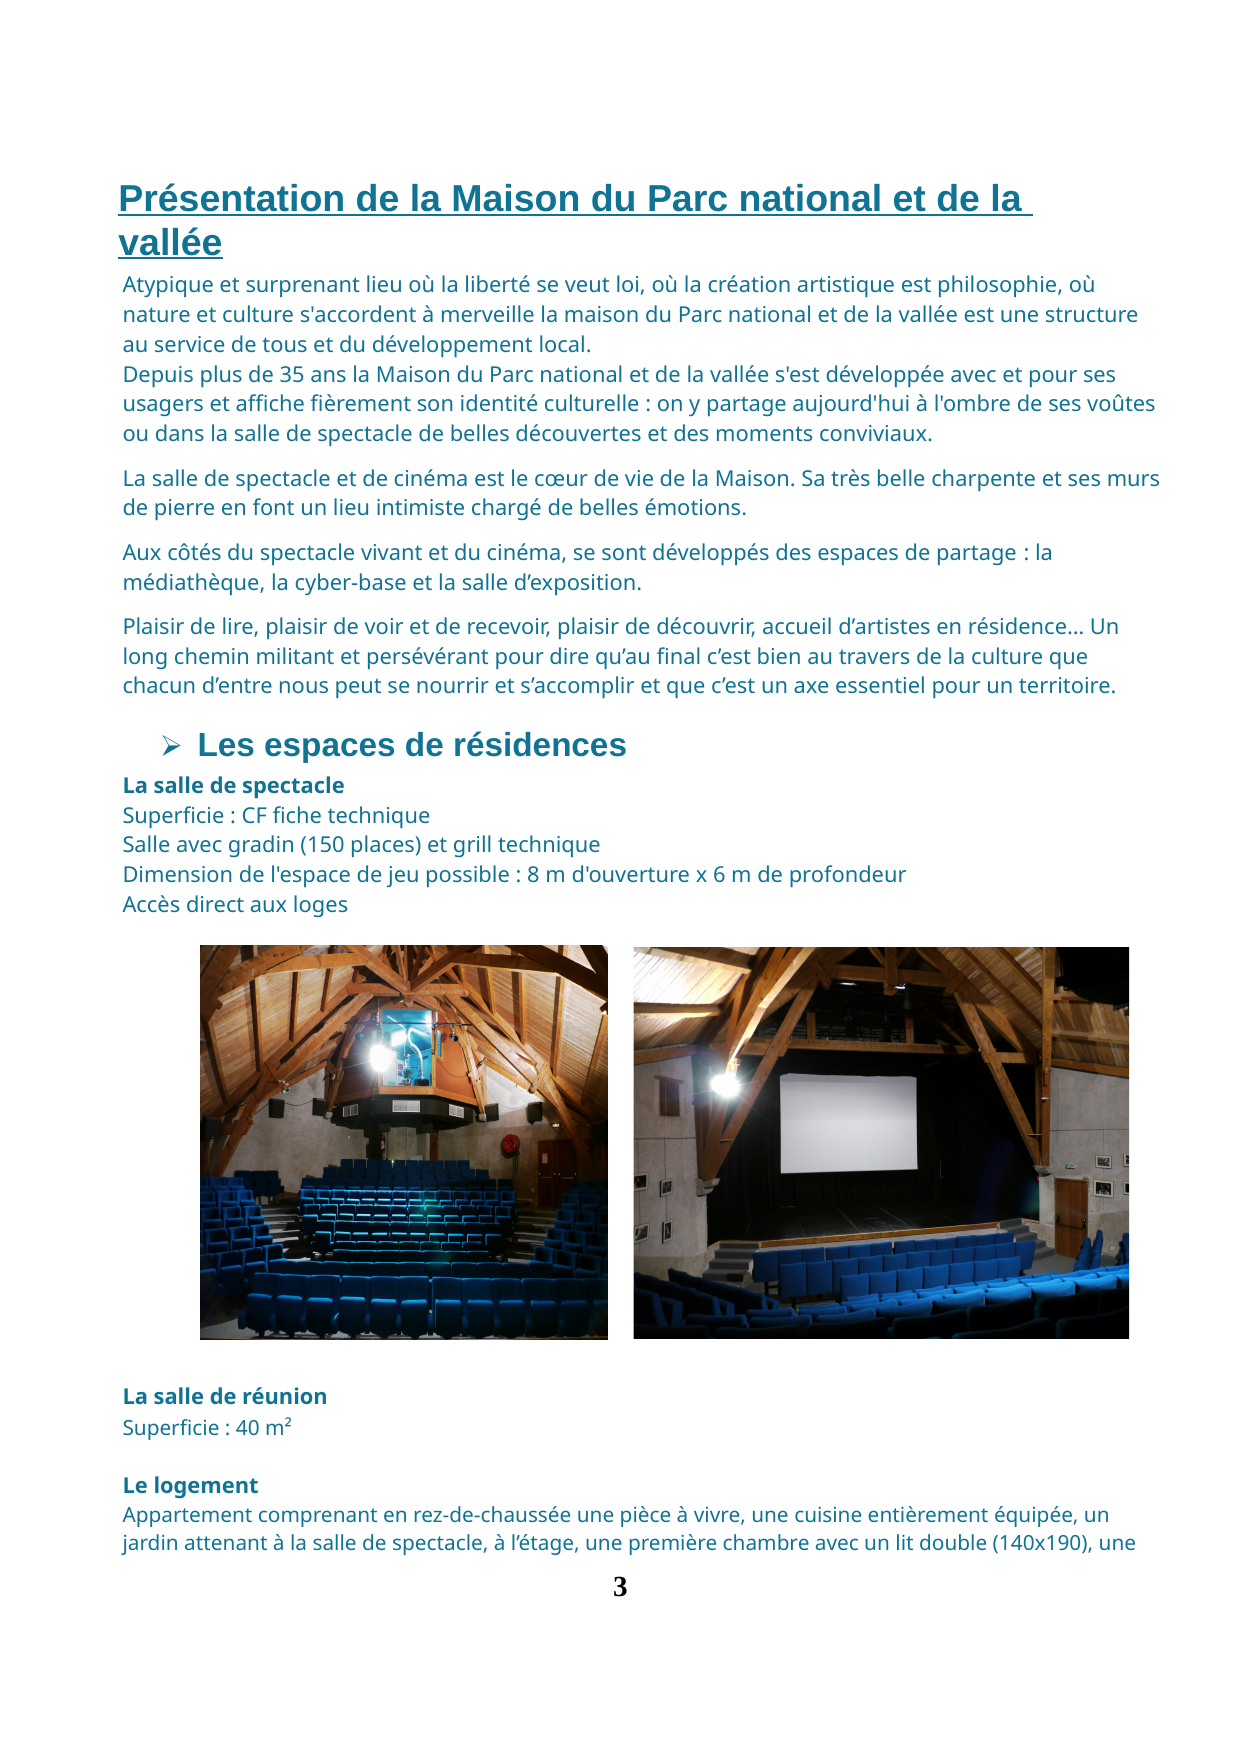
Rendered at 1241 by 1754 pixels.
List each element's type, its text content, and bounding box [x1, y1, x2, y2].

subtitle Présentation de la Maison du Parc national et de la vallée [118, 177, 1122, 263]
picture [633, 947, 1130, 1339]
table_header Atypique et surprenant lieu où la liberté se veut loi, où la création artistique est philosophie, où nature et culture s'accordent à merveille la maison du Parc national et de la vallée est une structure au service de tous et du développement local. Depuis plus de 35 ans la Maison du Parc national et de la vallée s'est développée avec et pour ses usagers et affiche fièrement son identité culturelle : on y partage aujourd'hui à l'ombre de ses voûtes ou dans la salle de spectacle de belles découvertes et des moments conviviaux. La salle de spectacle et de cinéma est le cœur de vie de la Maison. Sa très belle charpente et ses murs de pierre en font un lieu intimiste chargé de belles émotions. Aux côtés du spectacle vivant et du cinéma, se sont développés des espaces de partage : la médiathèque, la cyber-base et la salle d’exposition. Plaisir de lire, plaisir de voir et de recevoir, plaisir de découvrir, accueil d’artistes en résidence… Un long chemin militant et persévérant pour dire qu’au final c’est bien au travers de la culture que chacun d’entre nous peut se nourrir et s’accomplir et que c’est un axe essentiel pour un territoire. Les espaces de résidences La salle de spectacle Superficie : CF fiche technique Salle avec gradin (150 places) et grill technique Dimension de l'espace de jeu possible : 8 m d'ouverture x 6 m de profondeur Accès direct aux loges La salle de réunion Superficie : 40 m² Le logement Appartement comprenant en rez-de-chaussée une pièce à vivre, une cuisine entièrement équipée, un jardin attenant à la salle de spectacle, à l’étage, une première chambre avec un lit double (140x190), une seconde chambre avec deux lits simples, une salle d’eau, et des toilettes séparés. La capacité maximale d’accueil de l’appartement est de 6 couchages (canapé-convertible deux places). Le linge de maison est fourni. Les modalités d’accueil en résidence La Maison du Parc national et de la vallée sélectionne sur dossier des compagnies pour des temps de résidences artistiques allant d'une à trois semaines, toutes disciplines confondues. La sélection des compagnies résulte d'une pluralité de critères : La qualité artistique et la dynamique professionnelle d'inscription dans le champ du spectacle vivant ; L’intégration du projet dans le cadre de la saison d'accueil (âge concerné, discipline...) ; La pertinence et les motivations de la compagnie accueillie. La Maison du Parc national et de la vallée accueille les équipes artistiques quel que soit leur horizon géographique. Choix entre deux résidences La saison de résidence va du 1er septembre 2021 au 30 août 2022. Les temps mis à disposition des compagnies sont soumis aux contraintes temporelles des différents projets et partenariats de la Maison du Parc national et de la vallée. Ainsi les périodes de résidences sont plus restreintes sur les mois de mai et juin et pendant les vacances scolaires de noël, de février et d'été. > LA RÉSIDENCE AUTONOME Les projets accueillis pourront bénéficier de l’accès à un lieu équipé et de la mise à disposition du logement. > LA RÉSIDENCE ACCOMPAGNÉE Les projets accueillis pourront bénéficier en plus d’un lieu équipé, d’un accompagnement technique. Le logement sera mis à disposition avec une prise en charge des repas du midi. Les modalités pratiques d’accueil Une convention de résidence est signée entre la compagnie accueillie et la Maison du Parc national et de la vallée Une remise des clés du logement est faite lors de l’accueil de la compagnie accueillie ; La résidence s'accompagne d'un accès possible au centre culturel (médiathèque, cinéma, cyber-base, salle d'exposition) La salle de spectacle doit être libérée aux horaires précisés sur la convention : séance de cinéma, spectacle … Un appartement est mis à disposition (6 couchages) L’accueil en résidence se fait du lundi à partir de 9h au samedi 17h (pas de répétitions possibles le dimanche) Une participation au montage et démontage ainsi qu'un entretien des lieux (appartement + salle de travail) sont demandés aux compagnies accueillies en résidence Les modalités d’accompagnement L’équipe de la Maison du Parc national et de la vallée peut participer à l'accompagnement des compagnies accueillies (sur demande) : La directrice artistique Madame Mélia BANNERMAN, comédienne et metteur en scène peut se rendre disponible sur un temps de travail pour un regard extérieur, un temps d’échange et de réflexion ; Le régisseur de la Maison du Parc national et de la vallée peut être présent sur des temps choisis et convenus préalablement lors des résidences : montage et démontage, conseil en cours de résidence. La Maison du Parc national et de la vallée met par ailleurs à disposition son parc de matériel technique, dans la mesure de sa disponibilité (pour plus de précisions sur le matériel, nous consulter). Votre structure Vos coordonnées : Nom de la compagnie / association, année de création : ………………………………………… …………………………………………………………………………………………………………... Nom de la structure juridique si elle est différente du nom de la compagnie ou de l’association : ………………………………………………………………………………………….. ………………………………………………………………………………………………………….... Nom et fonction du responsable légal : …………………………………………………………….. Adresse du siège social : …………………………………………………………………………….. Adresse postale (si elle est différente) : …………………………………………………………….. N° Siret : ………………………………………………………………………………………………… Code APE : ……………………………………………………………..……………………………….. Licence(s) d’entrepreneur de spectacle : ………………………..………………………..…………. Nom et fonction de la personne à contacter : ………………………..……………………………… Nom du référent technique sur le projet : ………………………..……………...…………………… Email : ………………………..………………………..Tél : …………………………………. Site internet ou autres (Réseaux sociaux, blogs…) : ………………………..……………………... ………………………..………………………..………………………..………..……………………….. Projets passés (en dehors de celui pour lequel vous sollicitez une résidence ) : - Titres : ……………………..………………………..………………………....……………… ..……………..………………………..………………………..……………………….. - Âges concernés : ……………………..………………………..…….……………………… - Années de création des précédents spectacles : ………………….…………………….. Votre projet de résidence Titre de la création (même provisoire) : ……………………..……………………………………………………………………………… Discipline(s) artistique(s) : ………..……………..…………………………………………….. ………………………………………………….……………………………………………….... Présentation synthétique du projet : ……….………………………………………………… ………………………………………………….………………………………………………… ………………….………………………………………………………………………………… ………………….………………………………………………………………………………… ………………….………………………………………………………………………………… Quels sont les deux ou trois thèmes majeurs abordés par votre projet ? ………………….………………………………………………………………………………… ………………….………………………………………………………………………………… ………………….………………………………………………………………………………… A partir de quel âge votre projet s’adresse-t-il ? ….……………………………………….. A quelle étape de développement se situe votre projet (recherche, écriture, création, reprise, production…) ? ….…………………………………………………………………… ………………….………………………………………………………………………………… Sur quel(s) domaine(s) portera votre travail à la Maison du Parc national et de la vallée au cours de votre résidence (décors, texte, jeu…) ?...........………………………………... ………………….………………………………………………………………………………… ………………….………………………………………………………………………………… ………………….………………………………………………………………………………… ………………….………………………………………………………………………………… ………………….………………………………………………………………………………… Personnes présentes pendant la résidence (noms, prénoms, fonctions) : ……………… ………………….………………………………………………………………………………… ………………….………………………………………………………………………………… ………………….………………………………………………………………………………… Votre projet bénéficie-t-il d’autres temps de résidences ? □ Non □ Oui : précisez les dates et lieux : ………………………………………………………….. ………………….………………………………………………………………………………… ………………….………………………………………………………………………………… Structures et partenaires en lien avec votre projet : précisez les partenaires acquis ou en cours (diffusion, préachat, coproduction, soutien…) : ………………………………….. ………………….………………………………………………………………………………… ………………….………………………………………………………………………………… ………………….………………………………………………………………………………… ………………….………………………………………………………………………………… Date et lieu de la première représentation : ………………………………………………… ………………….………………………………………………………………………………… Les besoins du projet accueilli Durée et période(s) de résidence(s) souhaitée(s) : Premier souhait :………………………………………………………………………………… Deuxième souhait : ……………...……………………………………………………………… Troisième souhait : ……………………………………………………………………………… De quel(s) espace(s) avez-vous besoin : □ Salle de spectacle □ Salle de réunion ………………………………………………….……………………………………………….... Vos besoins techniques au regard de notre parc matériel (en annexe fiche du parc technique) : ………………………………….………………………………………………… ………………………………………………….………………………………………………… ………………….………………………………………………………………………………… ………………….………………………………………………………………………………… ………………….………………………………………………………………………………… Rencontre avec la directrice artistique : □ Non □ Oui : précisez à quel moment peut avoir lieu le temps de présence pour un regard extérieur, un temps d’échange et de réflexion (soumis aux disponibilité de la directrice) : ………………….………………………………………………………………….. ………………….………………………………………………………………………………… Avez-vous besoin d’un hébergement : □ Non □ Oui : précisez pour combien de personnes : ……………………………………………... La Maison du Parc national et de la vallée dispose d’un appartement pouvant accueillir 6 personnes (voir description page 2). Les actions auprès des différents publics Il s'agit pour une compagnie accueillie de permettre l'accès des publics à son univers de création et de contribuer au travail d'éducation artistique mené par La Maison du Parc national et de la vallée. Sortie de résidence Ce rendez-vous est basé sur un extrait plus ou moins long du spectacle (20 mins minimum) suivi d'un échange entre le public et l'équipe de création. Médiations culturelles / ateliers pédagogiques Les artistes, aidés par l'équipe de La Maison du Parc national et de la vallée, sont invités à animer des rencontres en temps scolaire et/ ou hors temps scolaire. À ces deux temps peuvent s'ajouter d'autres propositions qui sont à construire avec la Maison du Parc national et de la vallée (ateliers de pratique, lectures publiques...). La constitution du dossier Pièces à fournir Une lettre de candidature expliquant en quoi une résidence à la Maison du Parc national et de la vallée vous intéresse, Le présent dossier d’appel à projet renseigné, Le dossier (même provisoire) de présentation du projet, La fiche technique du projet ou premiers éléments techniques, Le budget de la production, Tout autre document que vous jugerez intéressant de joindre à votre candidature (visuels, vidéos...), > Calendrier de dépôt (pour la période de septembre 2021 à fin août 2022) Dates limites de dépôt Fin janvier 2021 pour la période de septembre 2021 à février 2022 Fin septembre 2021 pour la période de mars 2022 à fin août 2022 (Pour les demandes de créneaux sur les deux périodes, merci de ne remplir qu'un seul dossier) Merci de nous faire parvenir : Un dossier papier à La Maison du Parc national et de la vallée – 24 place Saint-Clément – 65120 Luz-Saint-Sauveur ET / OU Un dossier numérique à andrea.santos@luz.org et à marie.lay@luz.org Pour tout renseignement complémentaire Marie Lay – assistante de direction 05 62 92 38 32 marie.lay@luz.org Réponse aux compagnies sélectionnées : quinze jours à trois semaines après la date limite du dépôt de dossier. Les compagnies non retenues recevront une réponse par mail uniquement à l'issue de la sélection. [122, 269, 1167, 1557]
picture [200, 945, 608, 1340]
